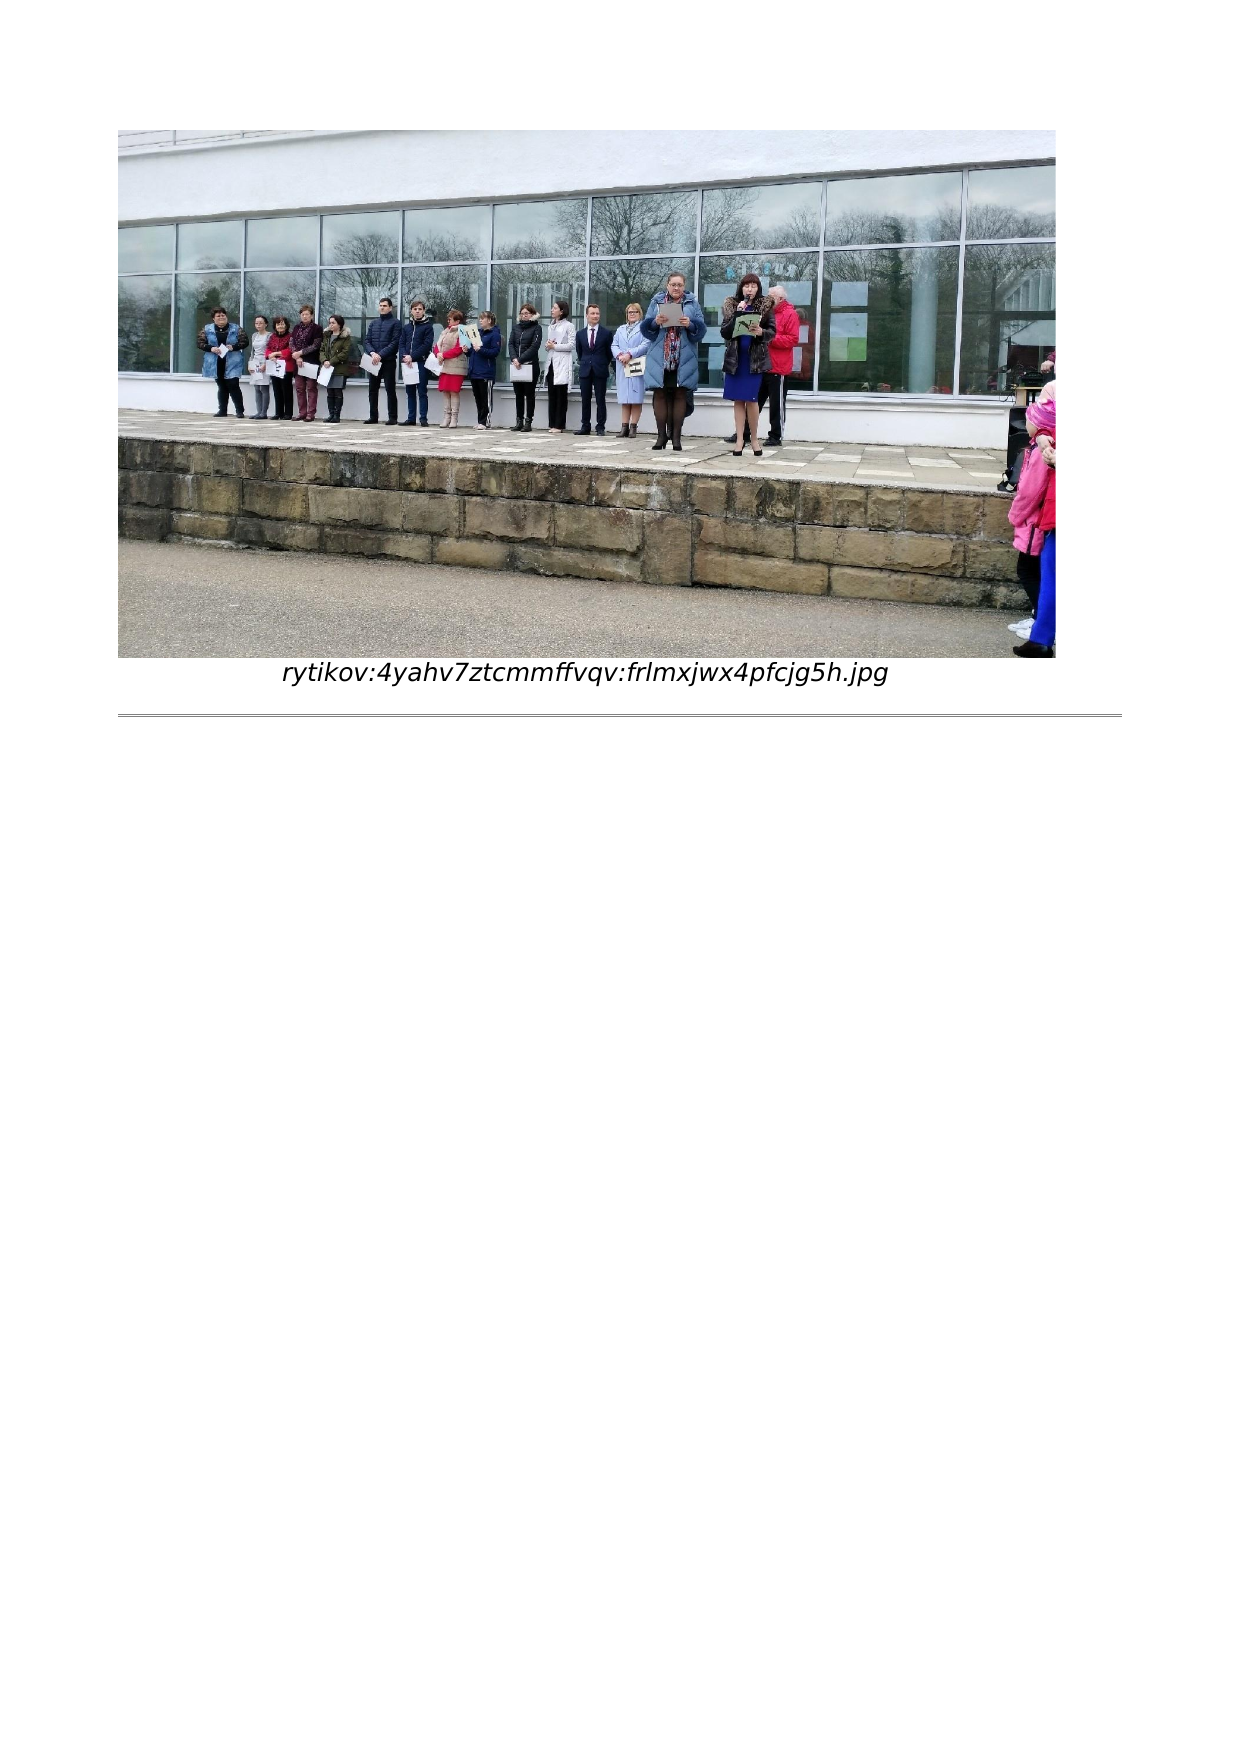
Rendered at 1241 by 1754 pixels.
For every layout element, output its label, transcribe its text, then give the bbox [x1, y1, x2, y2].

text rytikov:4yahv7ztcmmffvqv:frlmxjwx4pfcjg5h.jpg [118, 658, 1056, 687]
picture [118, 130, 1056, 658]
